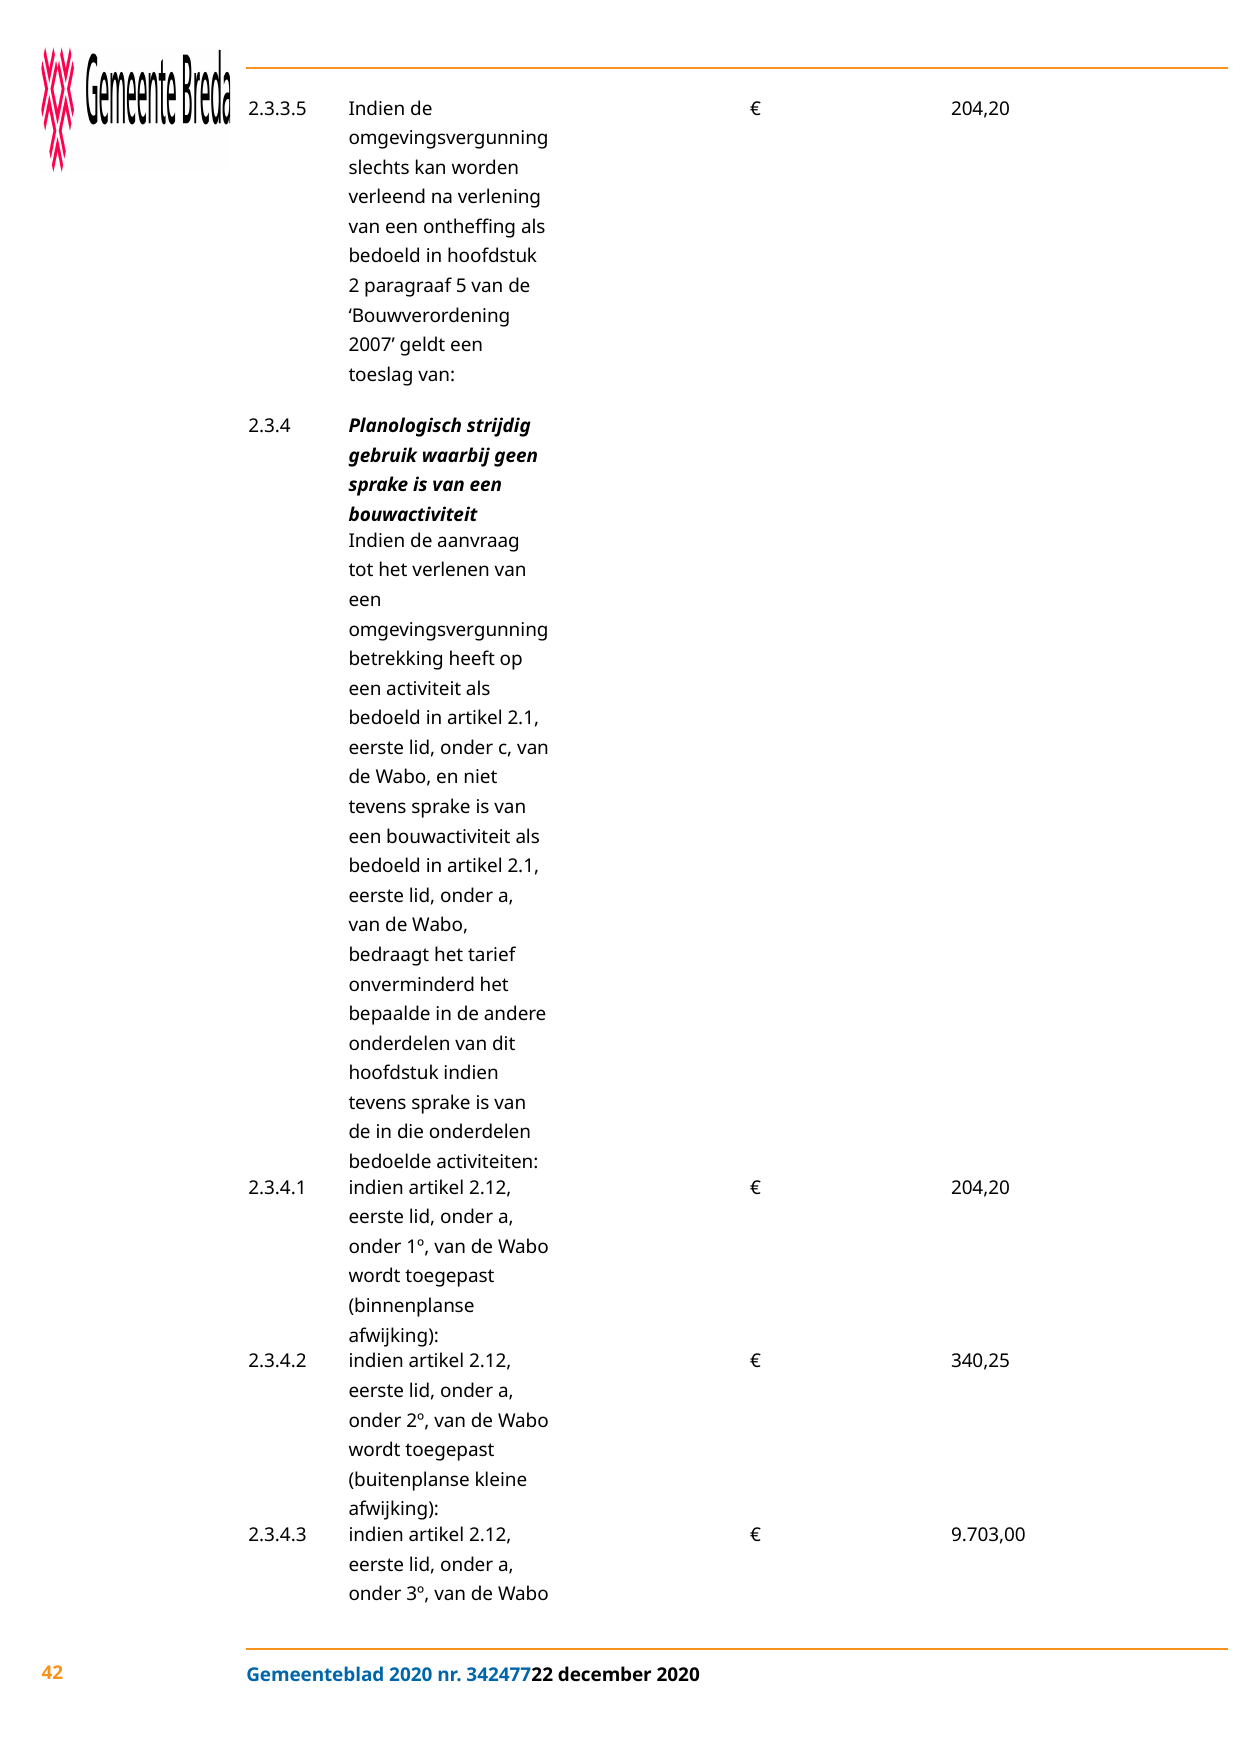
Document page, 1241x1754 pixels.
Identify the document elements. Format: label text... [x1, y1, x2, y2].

table_cell [348, 387, 549, 412]
table_cell 204,20 [951, 1174, 1152, 1348]
table_cell Indien de aanvraag tot het verlenen van een omgevingsvergunning betrekking heeft op een activiteit als bedoeld in artikel 2.1, eerste lid, onder c, van de Wabo, en niet tevens sprake is van een bouwactiviteit als bedoeld in artikel 2.1, eerste lid, onder a, van de Wabo, bedraagt het tarief onverminderd het bepaalde in de andere onderdelen van dit hoofdstuk indien tevens sprake is van de in die onderdelen bedoelde activiteiten: [348, 527, 549, 1174]
table_cell [549, 95, 750, 387]
table_cell 2.3.4.2 [248, 1348, 348, 1521]
table_cell 2.3.4 [248, 413, 348, 527]
table_cell indien artikel 2.12, eerste lid, onder a, onder 2º, van de Wabo wordt toegepast (buitenplanse kleine afwijking): [348, 1348, 549, 1521]
table_cell [750, 387, 951, 412]
table_cell [549, 527, 750, 1174]
table_cell € [750, 1174, 951, 1348]
table_cell [549, 1348, 750, 1521]
table_cell 340,25 [951, 1348, 1152, 1521]
table_cell 9.703,00 [951, 1521, 1152, 1606]
table_cell [549, 1174, 750, 1348]
table_cell [750, 413, 951, 527]
table_cell [549, 1521, 750, 1606]
table_cell [248, 527, 348, 1174]
table_cell [248, 387, 348, 412]
table_cell [750, 527, 951, 1174]
table_cell € [750, 1521, 951, 1606]
table_cell € [750, 95, 951, 387]
table_cell indien artikel 2.12, eerste lid, onder a, onder 1º, van de Wabo wordt toegepast (binnenplanse afwijking): [348, 1174, 549, 1348]
table_cell 204,20 [951, 95, 1152, 387]
table_cell 2.3.3.5 [248, 95, 348, 387]
table_cell [951, 413, 1152, 527]
table_cell [549, 387, 750, 412]
table_cell 2.3.4.1 [248, 1174, 348, 1348]
table_cell indien artikel 2.12, eerste lid, onder a, onder 3º, van de Wabo [348, 1521, 549, 1606]
table_cell Planologisch strijdig gebruik waarbij geen sprake is van een bouwactiviteit [348, 413, 549, 527]
table_cell 2.3.4.3 [248, 1521, 348, 1606]
picture [41, 47, 231, 172]
table_cell € [750, 1348, 951, 1521]
table_cell [549, 413, 750, 527]
table_cell Indien de omgevingsvergunning slechts kan worden verleend na verlening van een ontheffing als bedoeld in hoofdstuk 2 paragraaf 5 van de ‘Bouwverordening 2007’ geldt een toeslag van: [348, 95, 549, 387]
table_cell [951, 387, 1152, 412]
table_cell [951, 527, 1152, 1174]
